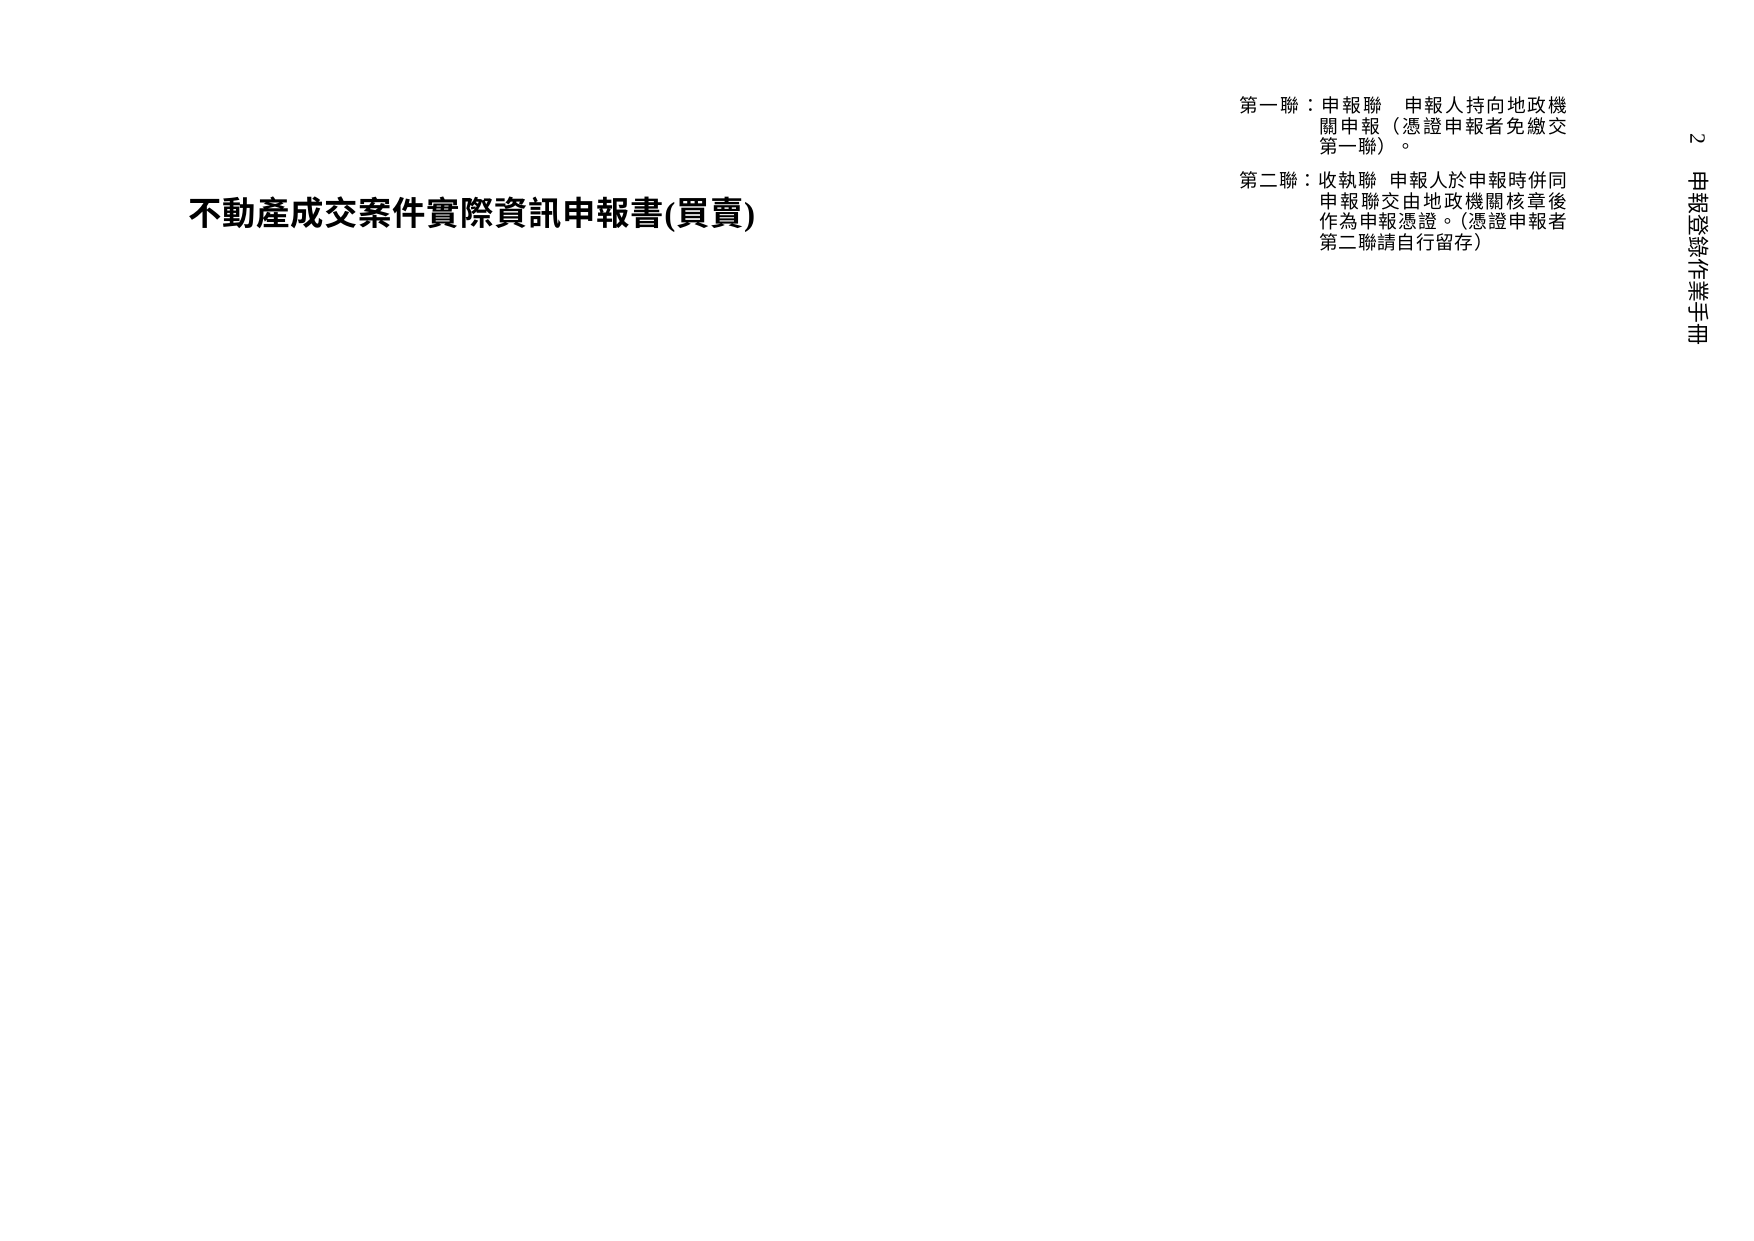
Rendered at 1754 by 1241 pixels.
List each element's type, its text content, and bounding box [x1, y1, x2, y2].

text 不動產成交案件實際資訊申報書(買賣) [89, 187, 1239, 235]
text [1239, 158, 1567, 171]
text [1567, 187, 1642, 235]
text 第二聯：收執聯 申報人於申報時併同申報聯交由地政機關核章後作為申報憑證。（憑證申報者第二聯請自行留存） [1239, 171, 1567, 254]
text 第一聯：申報聯 申報人持向地政機關申報（憑證申報者免繳交第一聯）。 [1239, 96, 1567, 158]
